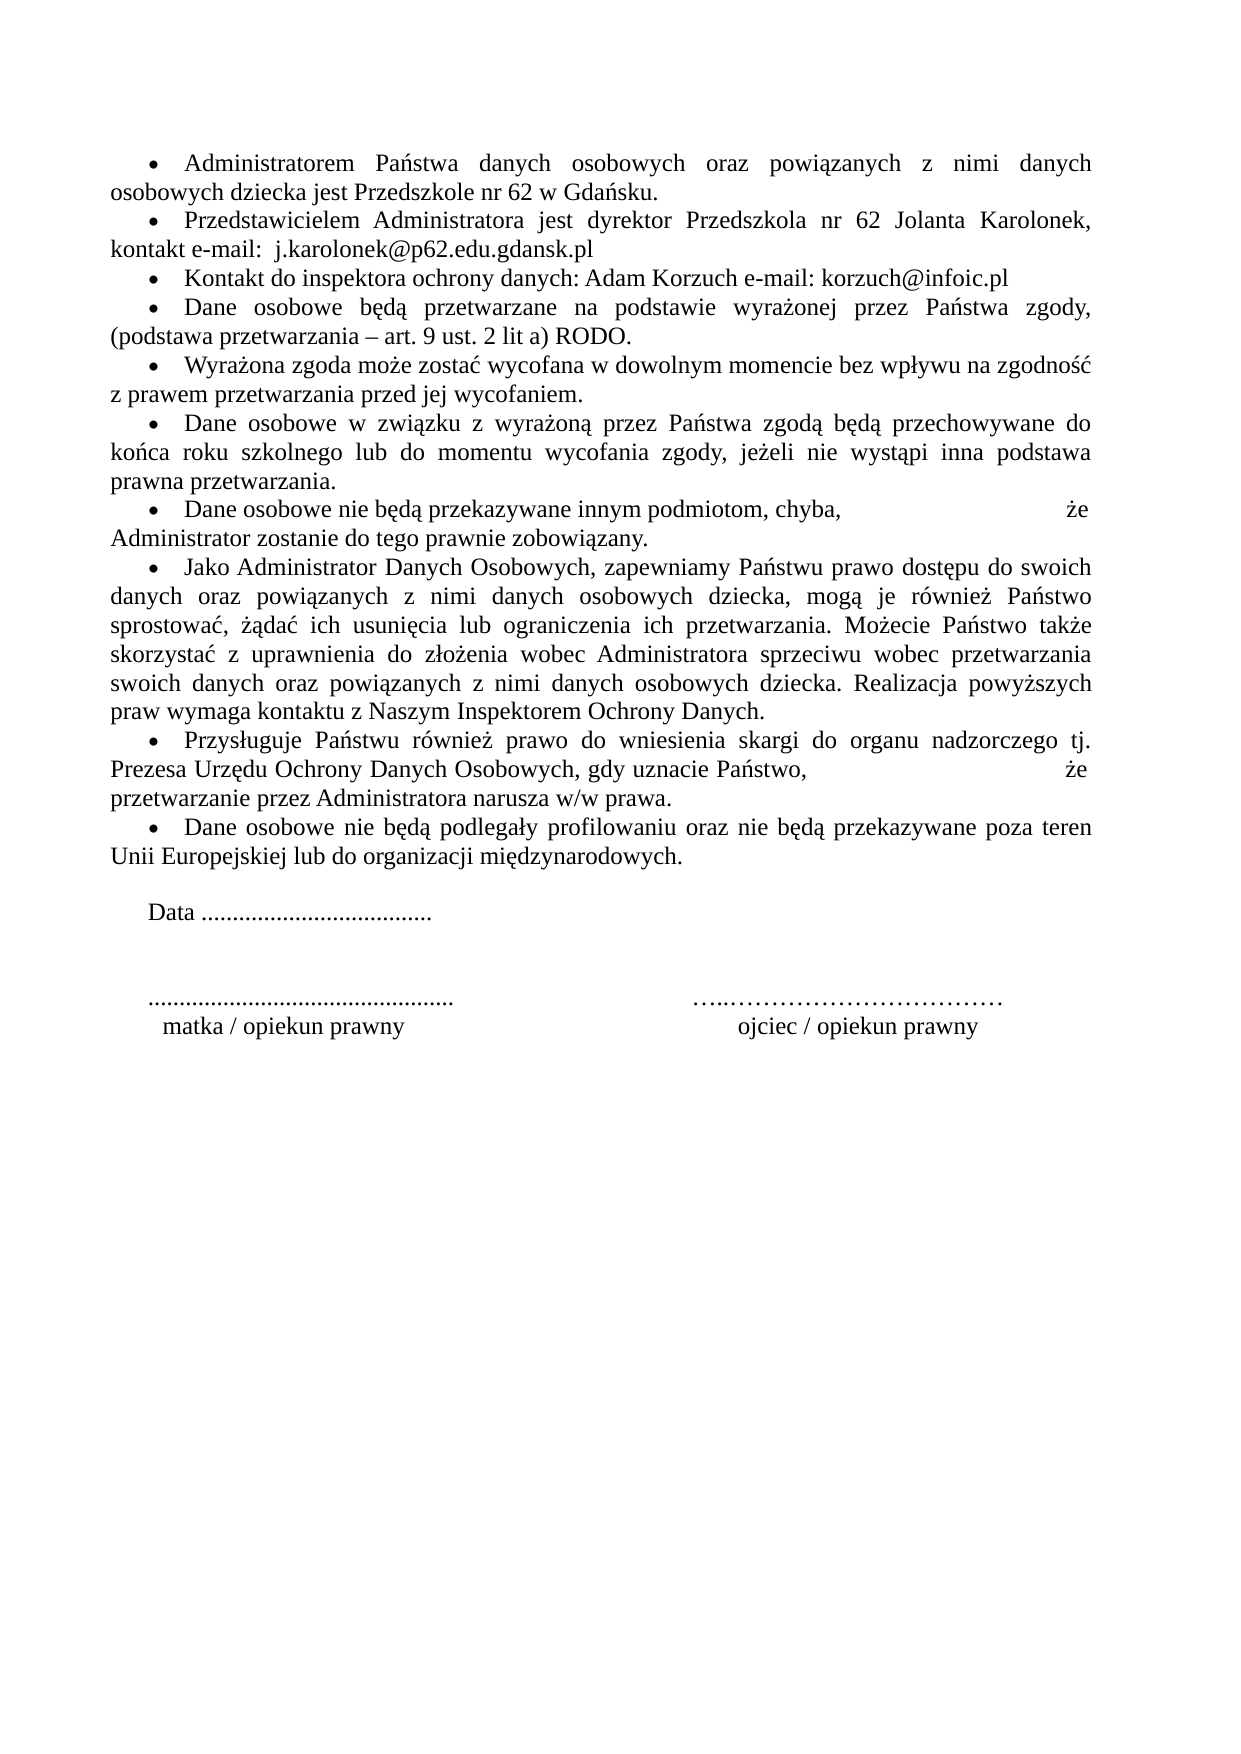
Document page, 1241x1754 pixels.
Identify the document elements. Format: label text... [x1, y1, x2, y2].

text Data ..................................... [148, 897, 1093, 926]
list Przysługuje Państwu również prawo do wniesienia skargi do organu nadzorczego tj. Prezesa Urzędu Ochrony Danych Osobowych, gdy uznacie Państwo, że przetwarzanie przez Administratora narusza w/w prawa. [110, 725, 1093, 812]
list Przedstawicielem Administratora jest dyrektor Przedszkola nr 62 Jolanta Karolonek, kontakt e-mail: j.karolonek@p62.edu.gdansk.pl [110, 205, 1093, 263]
list Administratorem Państwa danych osobowych oraz powiązanych z nimi danych osobowych dziecka jest Przedszkole nr 62 w Gdańsku. [110, 148, 1093, 205]
list Kontakt do inspektora ochrony danych: Adam Korzuch e-mail: korzuch@infoic.pl [110, 263, 1093, 292]
list Wyrażona zgoda może zostać wycofana w dowolnym momencie bez wpływu na zgodność z prawem przetwarzania przed jej wycofaniem. [110, 350, 1093, 408]
list Dane osobowe w związku z wyrażoną przez Państwa zgodą będą przechowywane do końca roku szkolnego lub do momentu wycofania zgody, jeżeli nie wystąpi inna podstawa prawna przetwarzania. [110, 408, 1093, 494]
list Dane osobowe będą przetwarzane na podstawie wyrażonej przez Państwa zgody, (podstawa przetwarzania – art. 9 ust. 2 lit a) RODO. [110, 292, 1093, 350]
text ................................................. …..…………………………… matka / opiekun prawny ojciec / opiekun prawny [148, 982, 1093, 1040]
list Dane osobowe nie będą przekazywane innym podmiotom, chyba, że Administrator zostanie do tego prawnie zobowiązany. [110, 494, 1093, 552]
list Dane osobowe nie będą podlegały profilowaniu oraz nie będą przekazywane poza teren Unii Europejskiej lub do organizacji międzynarodowych. [110, 812, 1093, 869]
list Jako Administrator Danych Osobowych, zapewniamy Państwu prawo dostępu do swoich danych oraz powiązanych z nimi danych osobowych dziecka, mogą je również Państwo sprostować, żądać ich usunięcia lub ograniczenia ich przetwarzania. Możecie Państwo także skorzystać z uprawnienia do złożenia wobec Administratora sprzeciwu wobec przetwarzania swoich danych oraz powiązanych z nimi danych osobowych dziecka. Realizacja powyższych praw wymaga kontaktu z Naszym Inspektorem Ochrony Danych. [110, 552, 1093, 725]
